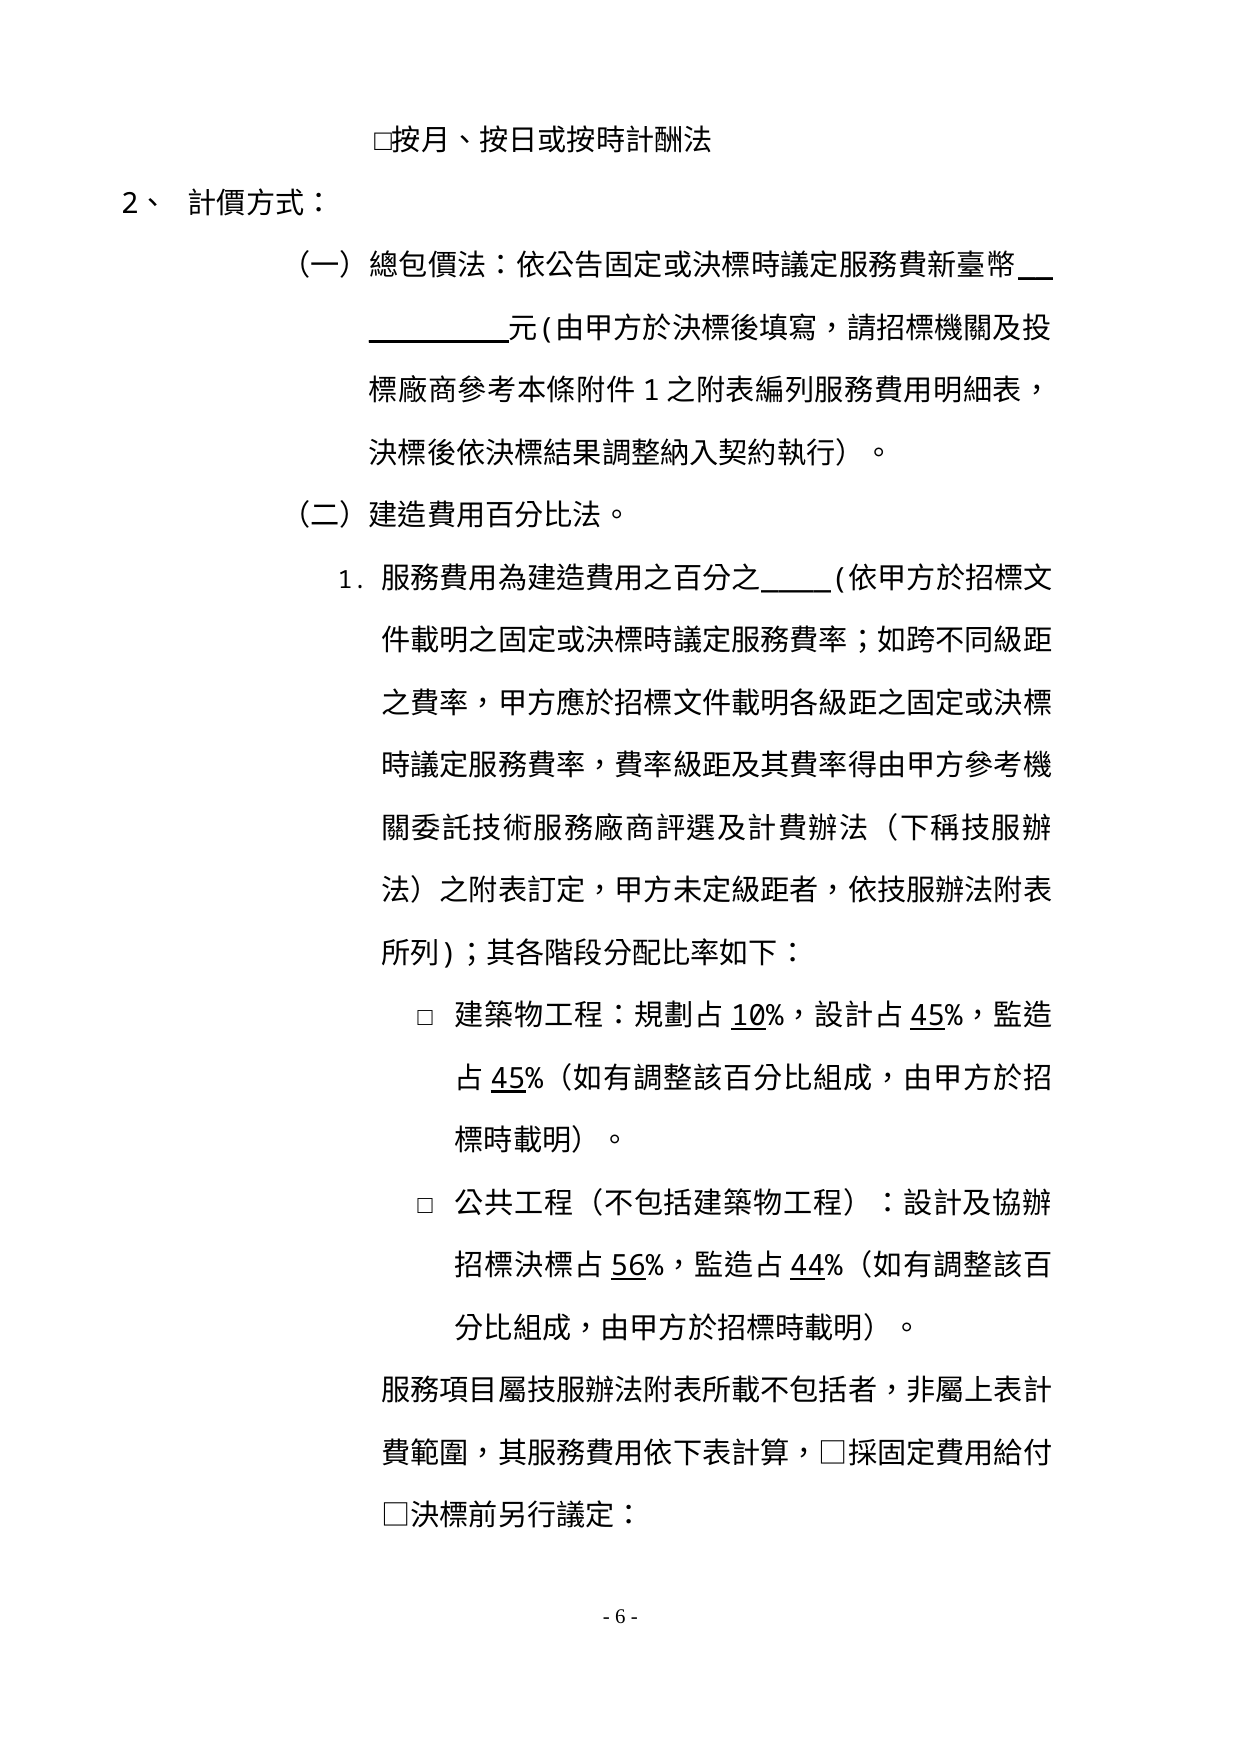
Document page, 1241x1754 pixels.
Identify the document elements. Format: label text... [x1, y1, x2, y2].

list 建築物工程：規劃占10%，設計占45%，監造占45%（如有調整該百分比組成，由甲方於招標時載明）。 [417, 971, 1053, 1159]
text 服務項目屬技服辦法附表所載不包括者，非屬上表計費範圍，其服務費用依下表計算，□採固定費用給付□決標前另行議定： [381, 1346, 1053, 1534]
text □按月、按日或按時計酬法 [328, 96, 1053, 159]
list 服務費用為建造費用之百分之____(依甲方於招標文件載明之固定或決標時議定服務費率；如跨不同級距之費率，甲方應於招標文件載明各級距之固定或決標時議定服務費率，費率級距及其費率得由甲方參考機關委託技術服務廠商評選及計費辦法（下稱技服辦法）之附表訂定，甲方未定級距者，依技服辦法附表所列)；其各階段分配比率如下： [337, 534, 1053, 971]
text （二）建造費用百分比法。 [281, 471, 1053, 534]
text （一）總包價法：依公告固定或決標時議定服務費新臺幣__________元(由甲方於決標後填寫，請招標機關及投標廠商參考本條附件1之附表編列服務費用明細表，決標後依決標結果調整納入契約執行）。 [281, 221, 1053, 471]
list 公共工程（不包括建築物工程）：設計及協辦招標決標占56%，監造占44%（如有調整該百分比組成，由甲方於招標時載明）。 [417, 1159, 1053, 1346]
list 計價方式： [121, 159, 1053, 221]
